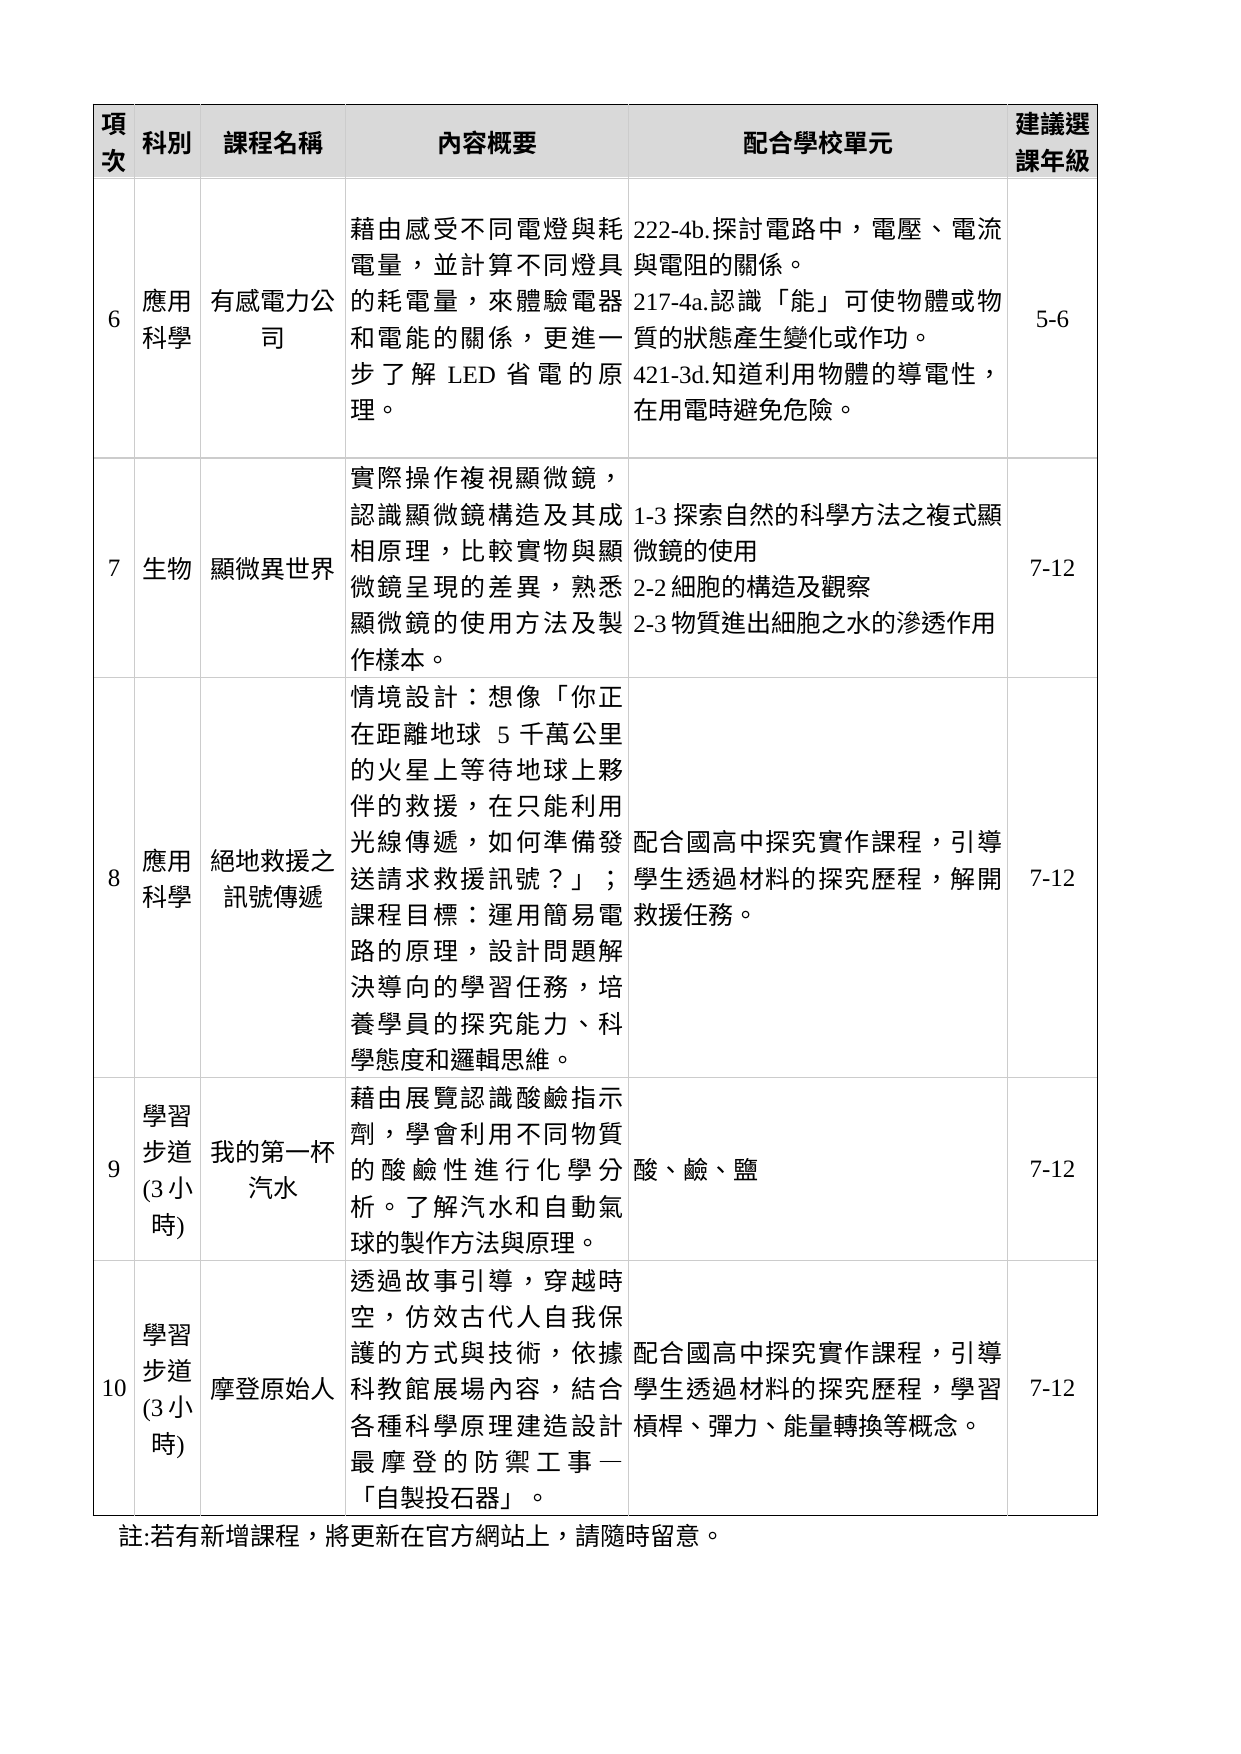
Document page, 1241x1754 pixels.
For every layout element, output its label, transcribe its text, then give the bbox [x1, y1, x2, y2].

table_cell 7-12 [1008, 1261, 1097, 1515]
table_cell 10 [94, 1261, 134, 1515]
table_cell 1-3 探索自然的科學方法之複式顯微鏡的使用 2-2細胞的構造及觀察 2-3物質進出細胞之水的滲透作用 [629, 459, 1007, 676]
table_cell 5-6 [1008, 179, 1097, 457]
table_cell 222-4b.探討電路中，電壓、電流與電阻的關係。 217-4a.認識「能」可使物體或物質的狀態產生變化或作功。 421-3d.知道利用物體的導電性，在用電時避免危險。 [629, 179, 1007, 457]
table_header 配合學校單元 [629, 105, 1007, 177]
table_header 課程名稱 [201, 105, 345, 177]
table_header 內容概要 [346, 105, 628, 177]
table_cell 實際操作複視顯微鏡，認識顯微鏡構造及其成相原理，比較實物與顯微鏡呈現的差異，熟悉顯微鏡的使用方法及製作樣本。 [346, 459, 628, 676]
table_cell 6 [94, 179, 134, 457]
table_cell 生物 [135, 459, 200, 676]
table_cell 藉由展覽認識酸鹼指示劑，學會利用不同物質的酸鹼性進行化學分析。了解汽水和自動氣球的製作方法與原理。 [346, 1078, 628, 1259]
table_cell 情境設計：想像「你正在距離地球 5 千萬公里的火星上等待地球上夥伴的救援，在只能利用光線傳遞，如何準備發送請求救援訊號？」；課程目標：運用簡易電路的原理，設計問題解決導向的學習任務，培養學員的探究能力、科學態度和邏輯思維。 [346, 678, 628, 1077]
table_cell 9 [94, 1078, 134, 1259]
table_cell 顯微異世界 [201, 459, 345, 676]
table_header 建議選課年級 [1008, 105, 1097, 177]
table_cell 學習 步道 (3小時) [135, 1261, 200, 1515]
table_cell 7-12 [1008, 678, 1097, 1077]
table_cell 配合國高中探究實作課程，引導學生透過材料的探究歷程，解開救援任務。 [629, 678, 1007, 1077]
table_header 科別 [135, 105, 200, 177]
text 註:若有新增課程，將更新在官方網站上，請隨時留意。 [118, 1516, 1122, 1553]
table_cell 絕地救援之訊號傳遞 [201, 678, 345, 1077]
table_cell 藉由感受不同電燈與耗電量，並計算不同燈具的耗電量，來體驗電器和電能的關係，更進一步了解LED省電的原理。 [346, 179, 628, 457]
table_cell 7 [94, 459, 134, 676]
table_cell 學習 步道 (3小時) [135, 1078, 200, 1259]
table_header 項次 [94, 105, 134, 177]
table_cell 應用 科學 [135, 179, 200, 457]
table_cell 應用 科學 [135, 678, 200, 1077]
table_cell 摩登原始人 [201, 1261, 345, 1515]
table_cell 配合國高中探究實作課程，引導學生透過材料的探究歷程，學習槓桿、彈力、能量轉換等概念。 [629, 1261, 1007, 1515]
table_cell 7-12 [1008, 1078, 1097, 1259]
table_cell 我的第一杯汽水 [201, 1078, 345, 1259]
table_cell 透過故事引導，穿越時空，仿效古代人自我保護的方式與技術，依據科教館展場內容，結合各種科學原理建造設計最摩登的防禦工事—「自製投石器」。 [346, 1261, 628, 1515]
table_cell 8 [94, 678, 134, 1077]
table_cell 酸、鹼、鹽 [629, 1078, 1007, 1259]
table_cell 有感電力公司 [201, 179, 345, 457]
table_cell 7-12 [1008, 459, 1097, 676]
